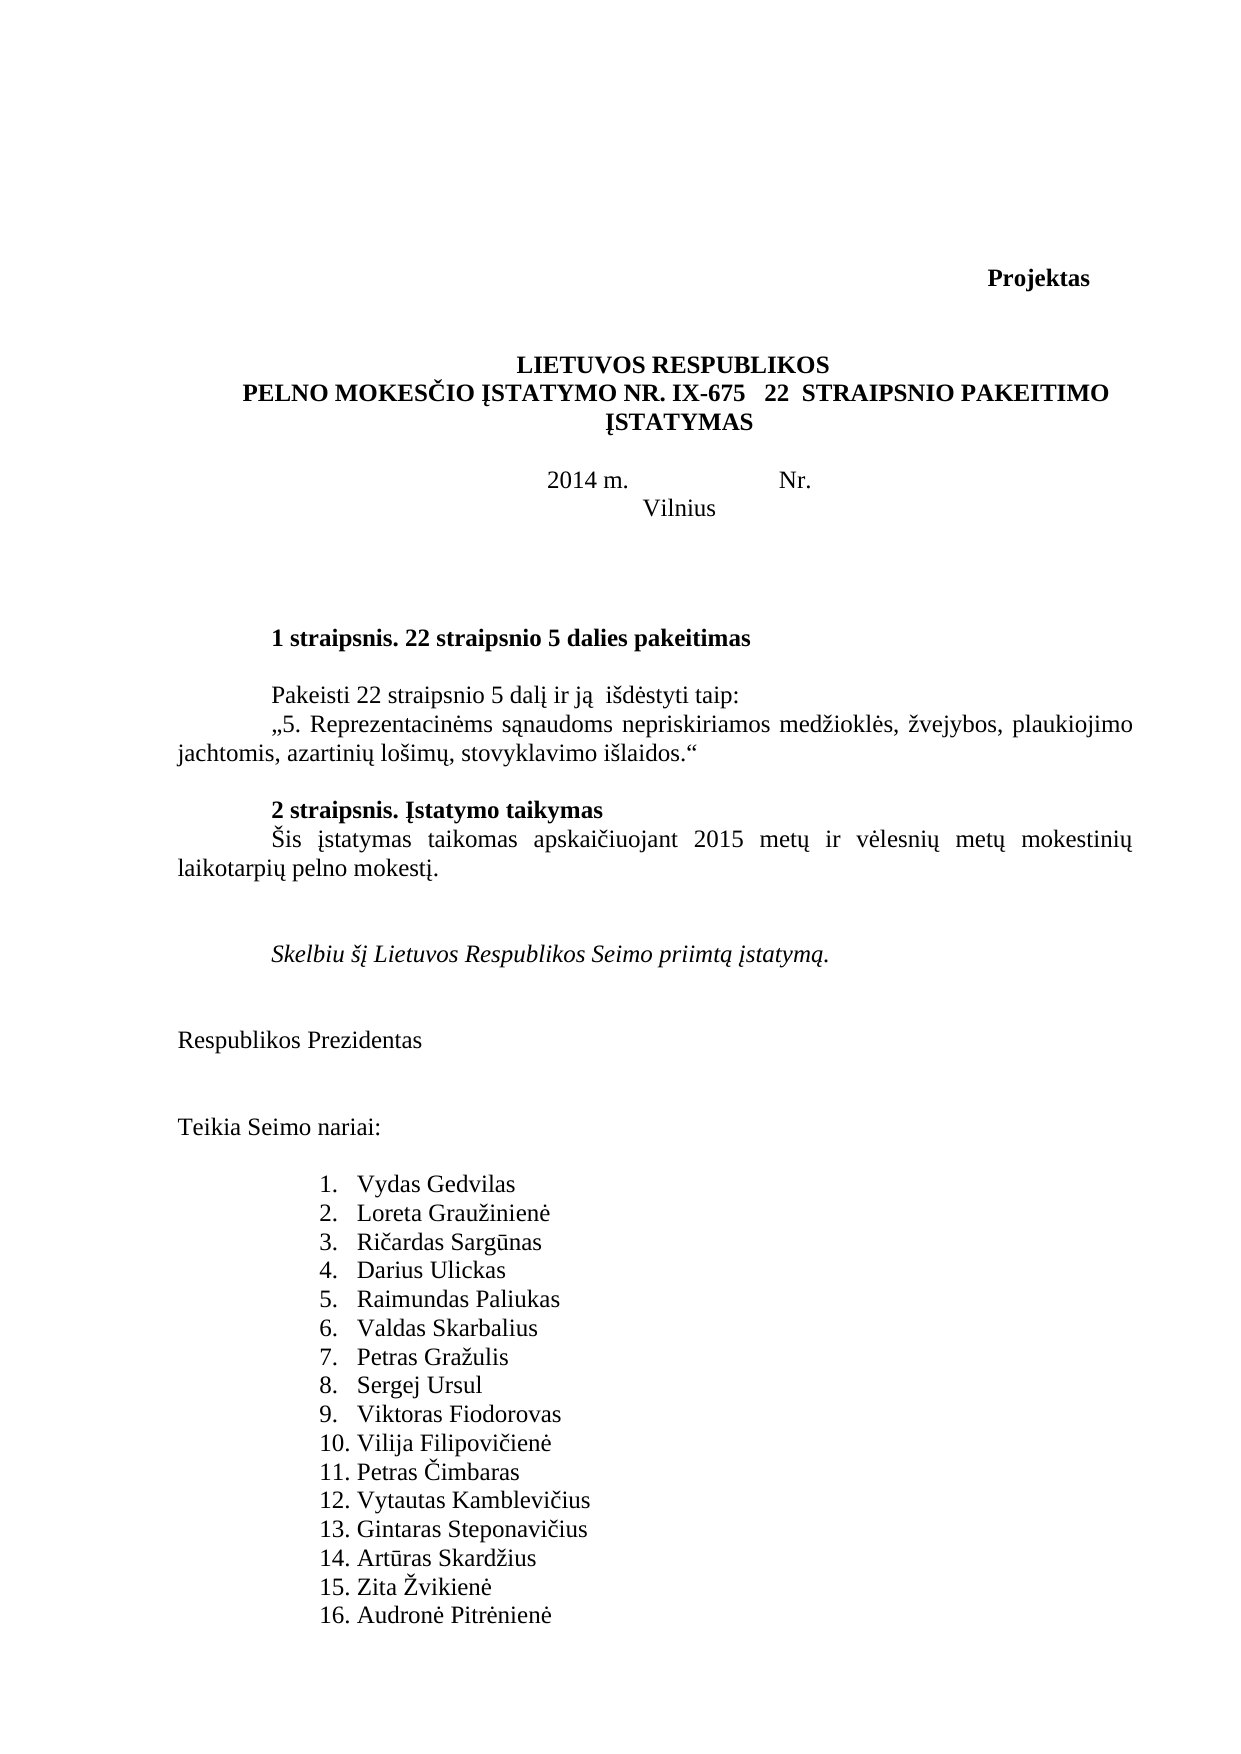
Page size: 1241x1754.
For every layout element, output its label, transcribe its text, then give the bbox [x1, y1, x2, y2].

text Skelbiu šį Lietuvos Respublikos Seimo priimtą įstatymą. [177, 939, 1133, 968]
text „5. Reprezentacinėms sąnaudoms nepriskiriamos medžioklės, žvejybos, plaukiojimo jachtomis, azartinių lošimų, stovyklavimo išlaidos.“ [177, 709, 1133, 767]
text LIETUVOS RESPUBLIKOS [177, 350, 1181, 378]
table_cell [177, 1227, 203, 1255]
table_cell Audronė Pitrėnienė [203, 1600, 853, 1629]
table_cell [177, 1572, 203, 1600]
table_cell Viktoras Fiodorovas [203, 1399, 853, 1428]
table_cell [177, 1313, 203, 1342]
table_cell [177, 1457, 203, 1485]
table_cell [177, 1255, 203, 1284]
table_header [177, 1169, 203, 1198]
table_cell Vytautas Kamblevičius [203, 1485, 853, 1514]
table_cell Gintaras Steponavičius [203, 1514, 853, 1543]
table_cell Loreta Graužinienė [203, 1198, 853, 1227]
table_cell [177, 1428, 203, 1457]
text Pakeisti 22 straipsnio 5 dalį ir ją išdėstyti taip: [177, 680, 1133, 709]
table_cell Sergej Ursul [203, 1370, 853, 1399]
text 1 straipsnis. 22 straipsnio 5 dalies pakeitimas [177, 623, 1133, 652]
text Vilnius [177, 493, 1181, 522]
table_cell Vilija Filipovičienė [203, 1428, 853, 1457]
text 2014 m. Nr. [177, 465, 1181, 493]
table_cell [177, 1342, 203, 1370]
table_cell Petras Čimbaras [203, 1457, 853, 1485]
table_cell Raimundas Paliukas [203, 1284, 853, 1313]
table_cell Darius Ulickas [203, 1255, 853, 1284]
text 2 straipsnis. Įstatymo taikymas [177, 795, 1133, 824]
table_cell [177, 1514, 203, 1543]
table_header Vydas Gedvilas [203, 1169, 853, 1198]
table_cell [177, 1543, 203, 1572]
text PELNO MOKESČIO ĮSTATYMO NR. IX-675 22 STRAIPSNIO PAKEITIMO [177, 378, 1181, 407]
text Šis įstatymas taikomas apskaičiuojant 2015 metų ir vėlesnių metų mokestinių laikotarpių pelno mokestį. [177, 824, 1133, 882]
text Projektas [852, 263, 1181, 292]
table_cell Ričardas Sargūnas [203, 1227, 853, 1255]
table_cell [177, 1284, 203, 1313]
table_cell [177, 1485, 203, 1514]
table_cell Artūras Skardžius [203, 1543, 853, 1572]
table_cell [177, 1370, 203, 1399]
text ĮSTATYMAS [177, 407, 1181, 436]
table_cell [177, 1198, 203, 1227]
table_cell [177, 1399, 203, 1428]
table_cell Zita Žvikienė [203, 1572, 853, 1600]
text Teikia Seimo nariai: [177, 1112, 1181, 1140]
table_cell Petras Gražulis [203, 1342, 853, 1370]
text Respublikos Prezidentas [177, 1025, 1181, 1054]
table_cell [177, 1600, 203, 1629]
table_cell Valdas Skarbalius [203, 1313, 853, 1342]
